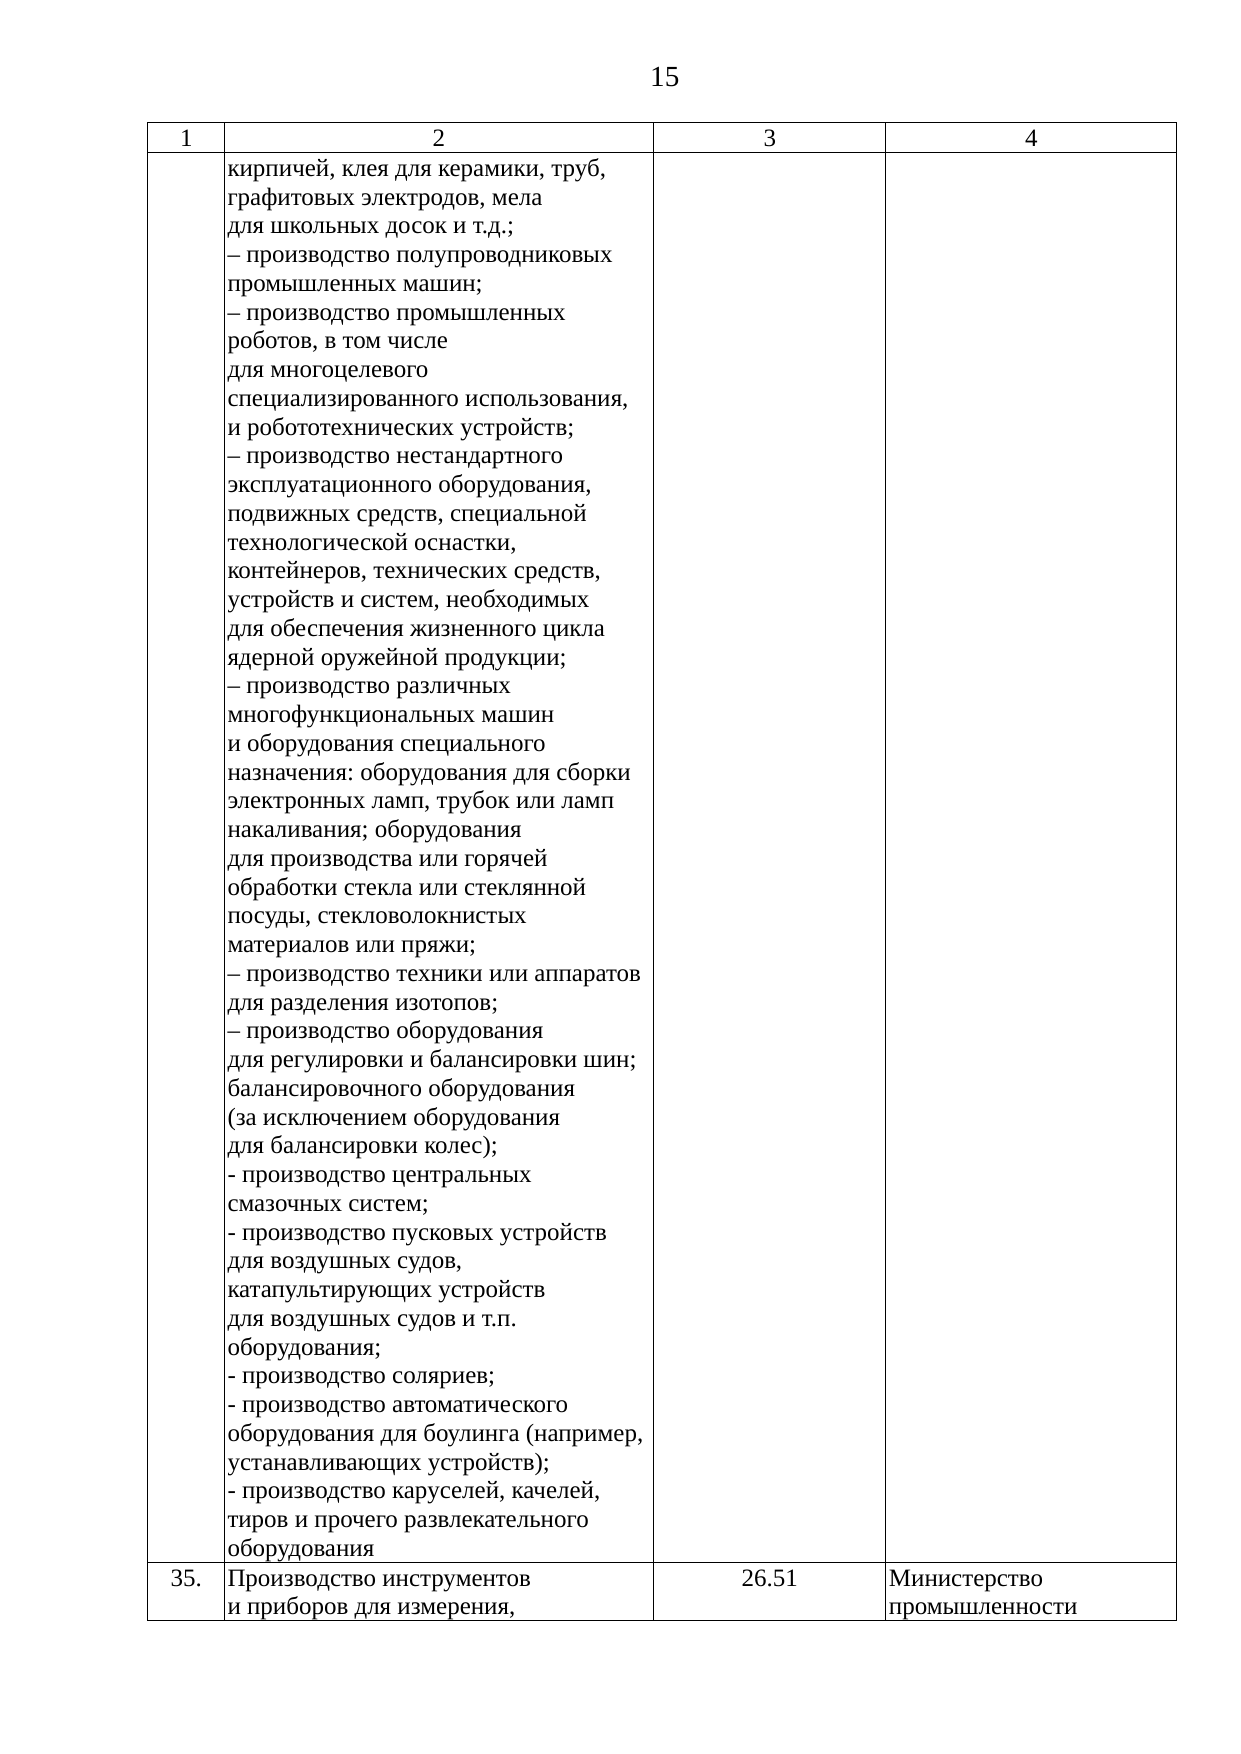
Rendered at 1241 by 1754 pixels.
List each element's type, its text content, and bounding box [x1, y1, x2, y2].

table_cell 26.51 [654, 1563, 885, 1620]
table_cell [654, 153, 885, 1562]
table_cell Министерство промышленности [886, 1563, 1176, 1620]
table_header 4 [886, 123, 1176, 152]
table_cell [148, 153, 224, 1562]
table_cell [886, 153, 1176, 1562]
table_header 2 [225, 123, 653, 152]
table_cell 35. [148, 1563, 224, 1620]
table_header 1 [148, 123, 224, 152]
table_header 3 [654, 123, 885, 152]
